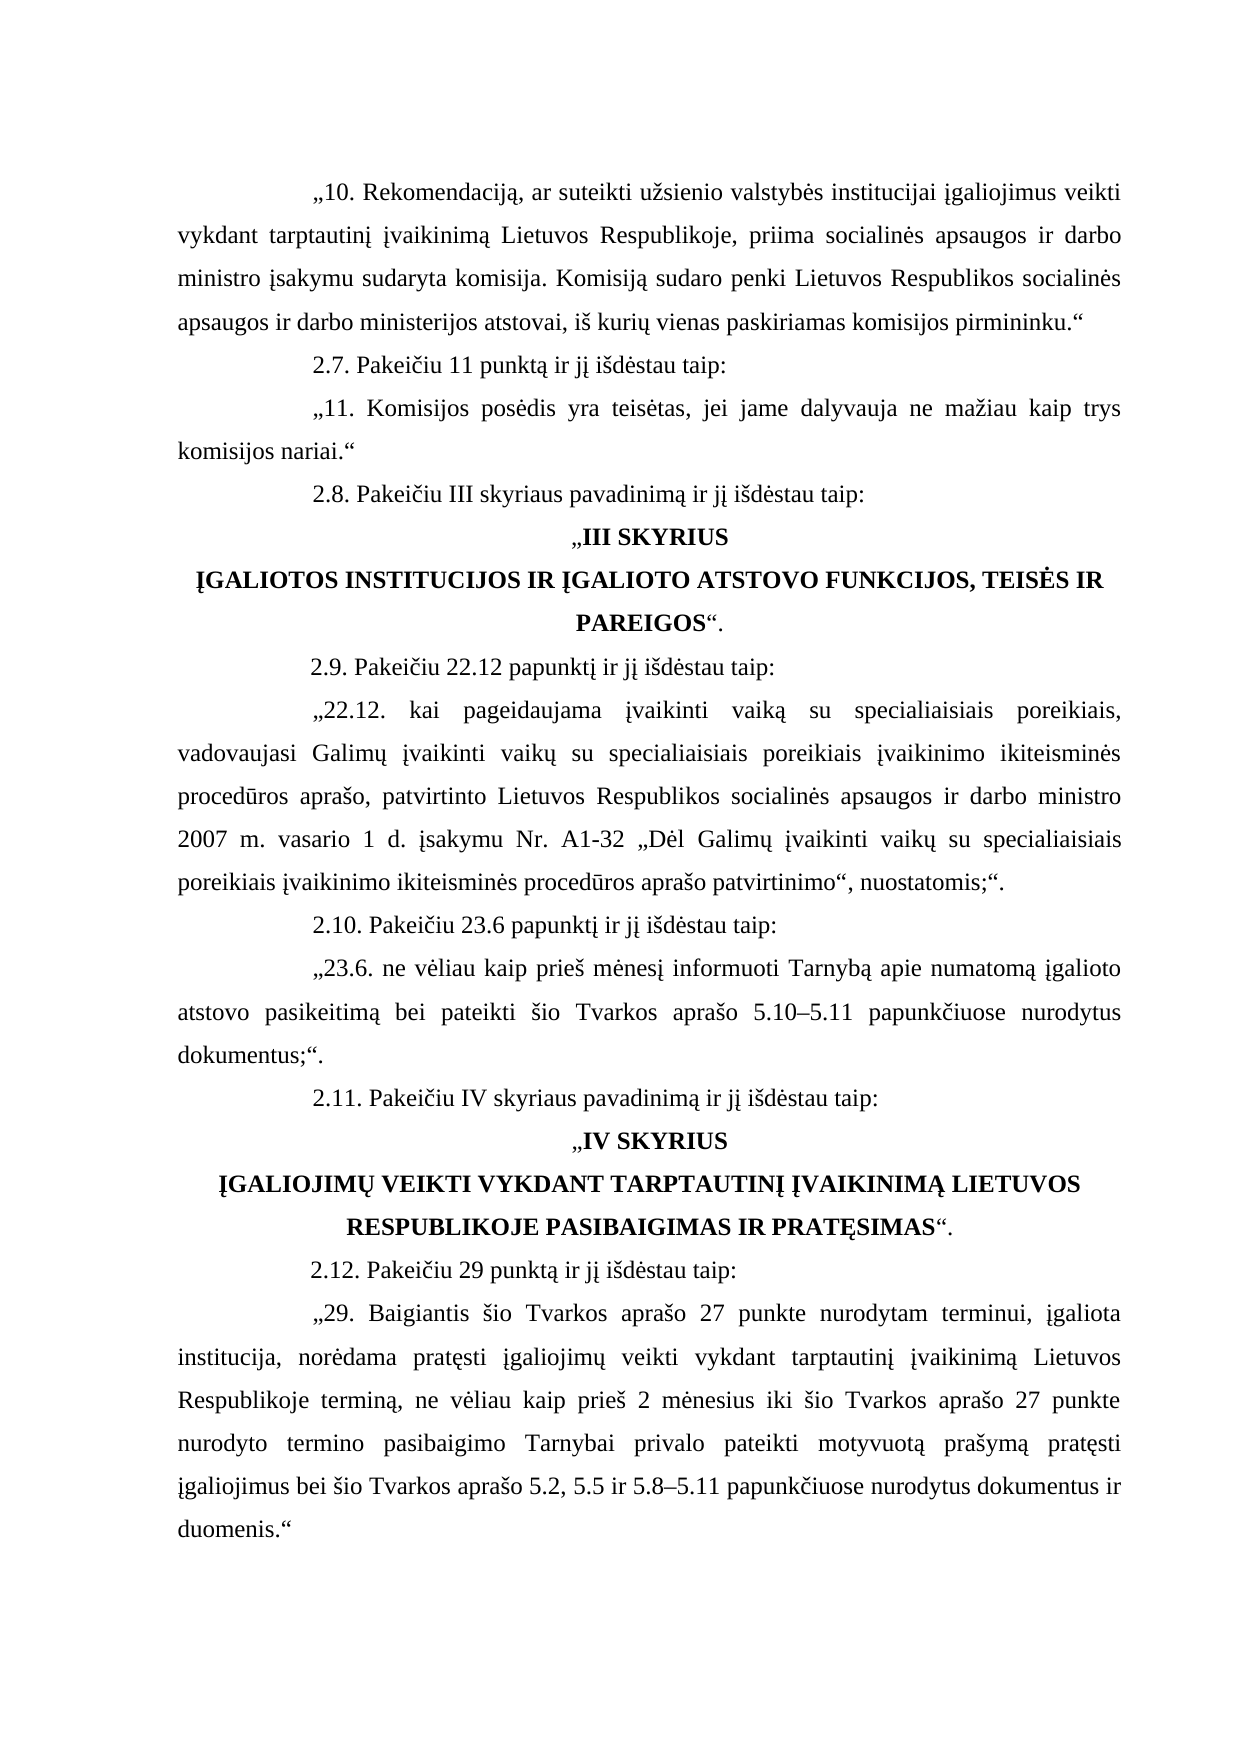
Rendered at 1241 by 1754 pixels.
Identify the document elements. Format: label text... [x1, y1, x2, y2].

text „III skyrius [177, 522, 1122, 551]
text ĮGALIOJIMŲ VEIKTI VYKDANT TARPTAUTINĮ ĮVAIKINIMĄ LIETUVOS RESPUBLIKOJE PASIBAIGIMAS IR PRATĘSIMAS“. [177, 1169, 1122, 1241]
text 2.8. Pakeičiu III skyriaus pavadinimą ir jį išdėstau taip: [177, 479, 1122, 508]
text „22.12. kai pageidaujama įvaikinti vaiką su specialiaisiais poreikiais, vadovaujasi Galimų įvaikinti vaikų su specialiaisiais poreikiais įvaikinimo ikiteisminės procedūros aprašo, patvirtinto Lietuvos Respublikos socialinės apsaugos ir darbo ministro 2007 m. vasario 1 d. įsakymu Nr. A1-32 „Dėl Galimų įvaikinti vaikų su specialiaisiais poreikiais įvaikinimo ikiteisminės procedūros aprašo patvirtinimo“, nuostatomis;“. [177, 695, 1122, 896]
text 2.10. Pakeičiu 23.6 papunktį ir jį išdėstau taip: [177, 910, 1122, 939]
text „23.6. ne vėliau kaip prieš mėnesį informuoti Tarnybą apie numatomą įgalioto atstovo pasikeitimą bei pateikti šio Tvarkos aprašo 5.10–5.11 papunkčiuose nurodytus dokumentus;“. [177, 953, 1122, 1068]
text 2.7. Pakeičiu 11 punktą ir jį išdėstau taip: [177, 350, 1122, 378]
text „11. Komisijos posėdis yra teisėtas, jei jame dalyvauja ne mažiau kaip trys komisijos nariai.“ [177, 393, 1122, 465]
text 2.12. Pakeičiu 29 punktą ir jį išdėstau taip: [177, 1255, 1122, 1284]
text ĮGALIOTOS INSTITUCIJOS IR ĮGALIOTO ATSTOVO FUNKCIJOS, TEISĖS IR PAREIGOS“. [177, 565, 1122, 637]
text „IV SKYRIUS [177, 1126, 1122, 1155]
text „29. Baigiantis šio Tvarkos aprašo 27 punkte nurodytam terminui, įgaliota institucija, norėdama pratęsti įgaliojimų veikti vykdant tarptautinį įvaikinimą Lietuvos Respublikoje terminą, ne vėliau kaip prieš 2 mėnesius iki šio Tvarkos aprašo 27 punkte nurodyto termino pasibaigimo Tarnybai privalo pateikti motyvuotą prašymą pratęsti įgaliojimus bei šio Tvarkos aprašo 5.2, 5.5 ir 5.8–5.11 papunkčiuose nurodytus dokumentus ir duomenis.“ [177, 1298, 1122, 1543]
text 2.9. Pakeičiu 22.12 papunktį ir jį išdėstau taip: [177, 652, 1122, 680]
text „10. Rekomendaciją, ar suteikti užsienio valstybės institucijai įgaliojimus veikti vykdant tarptautinį įvaikinimą Lietuvos Respublikoje, priima socialinės apsaugos ir darbo ministro įsakymu sudaryta komisija. Komisiją sudaro penki Lietuvos Respublikos socialinės apsaugos ir darbo ministerijos atstovai, iš kurių vienas paskiriamas komisijos pirmininku.“ [177, 177, 1122, 335]
text 2.11. Pakeičiu IV skyriaus pavadinimą ir jį išdėstau taip: [177, 1083, 1122, 1112]
